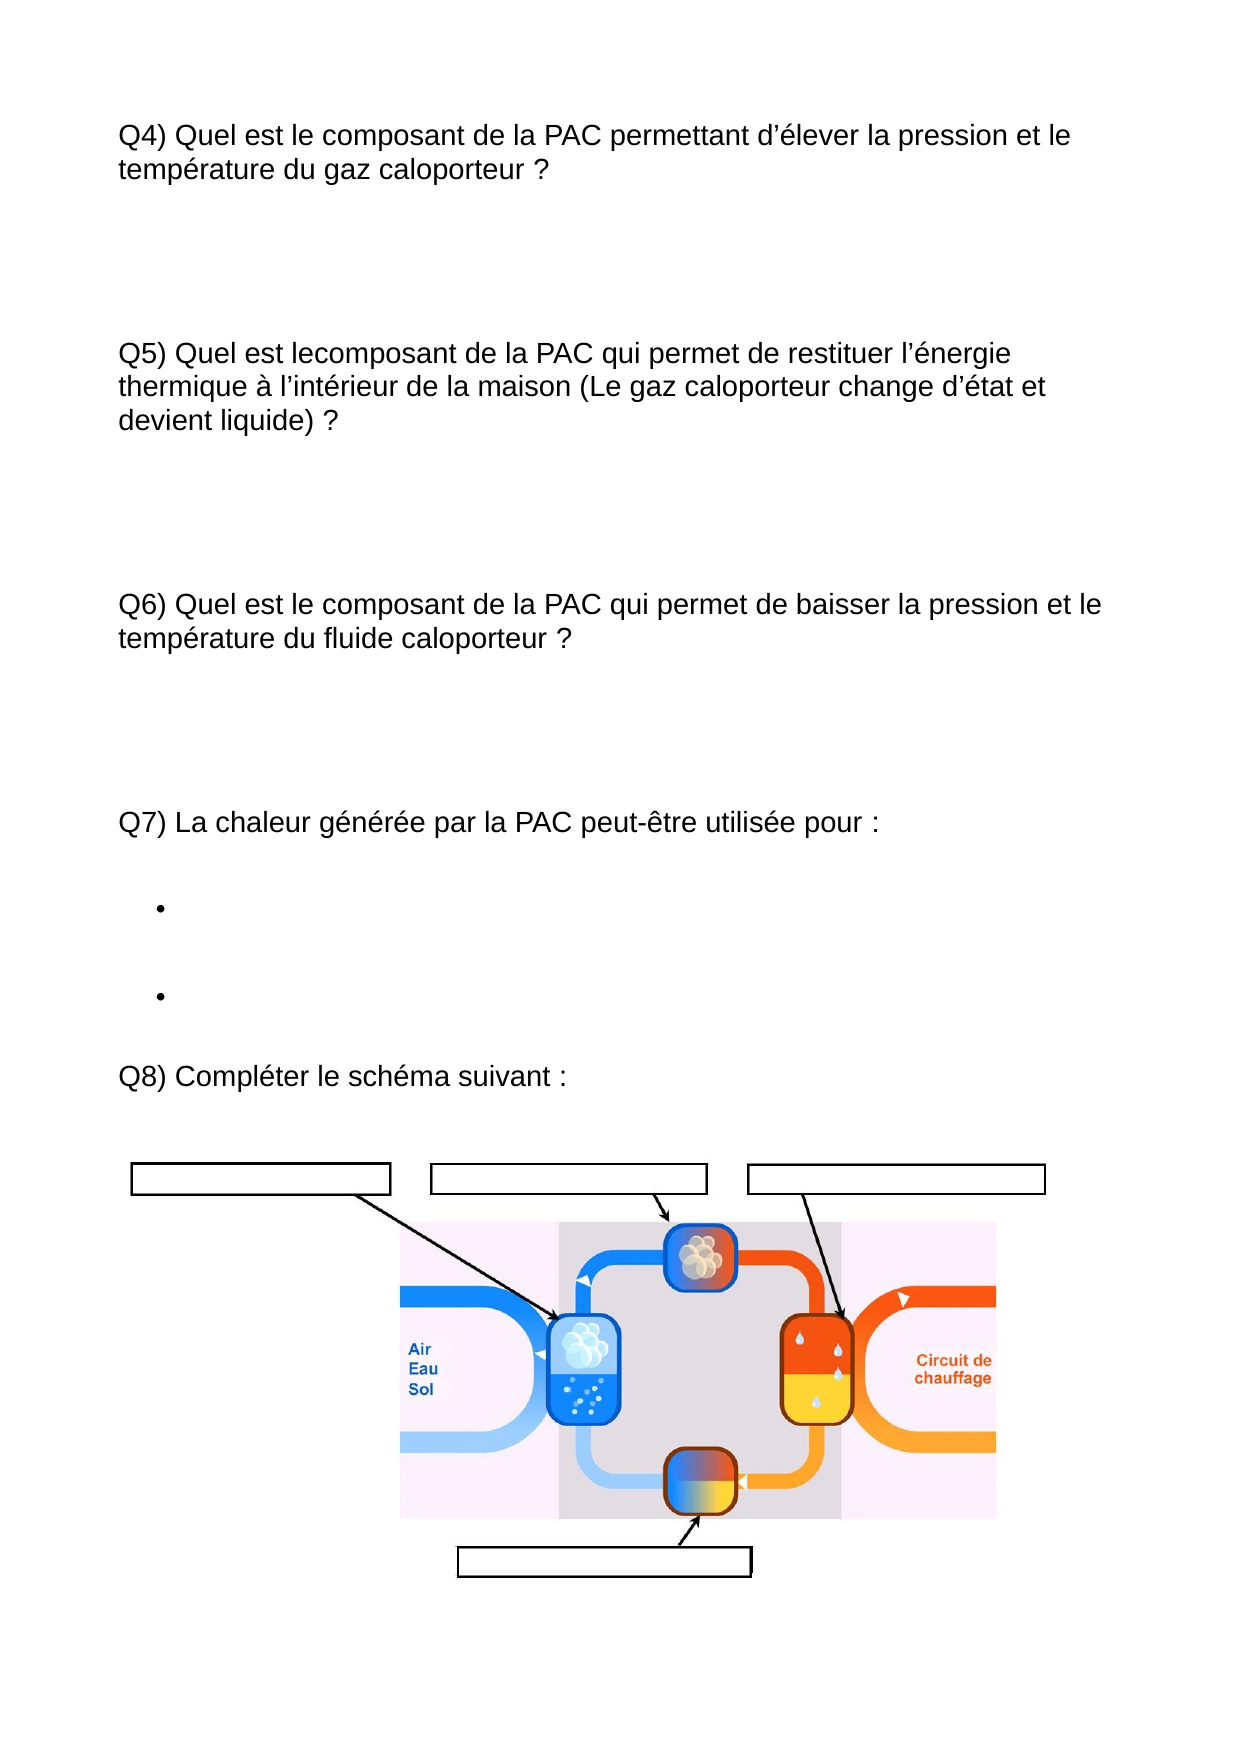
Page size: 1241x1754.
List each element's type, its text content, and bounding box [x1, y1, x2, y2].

picture [118, 1151, 1080, 1591]
text Q7) La chaleur générée par la PAC peut-être utilisée pour : [118, 805, 1122, 838]
text Q8) Compléter le schéma suivant : [118, 1059, 1122, 1093]
text Q4) Quel est le composant de la PAC permettant d’élever la pression et le température du gaz caloporteur ? [118, 118, 1122, 185]
text Q5) Quel est lecomposant de la PAC qui permet de restituer l’énergie thermique à l’intérieur de la maison (Le gaz caloporteur change d’état et devient liquide) ? [118, 336, 1122, 436]
text Q6) Quel est le composant de la PAC qui permet de baisser la pression et le température du fluide caloporteur ? [118, 587, 1122, 654]
